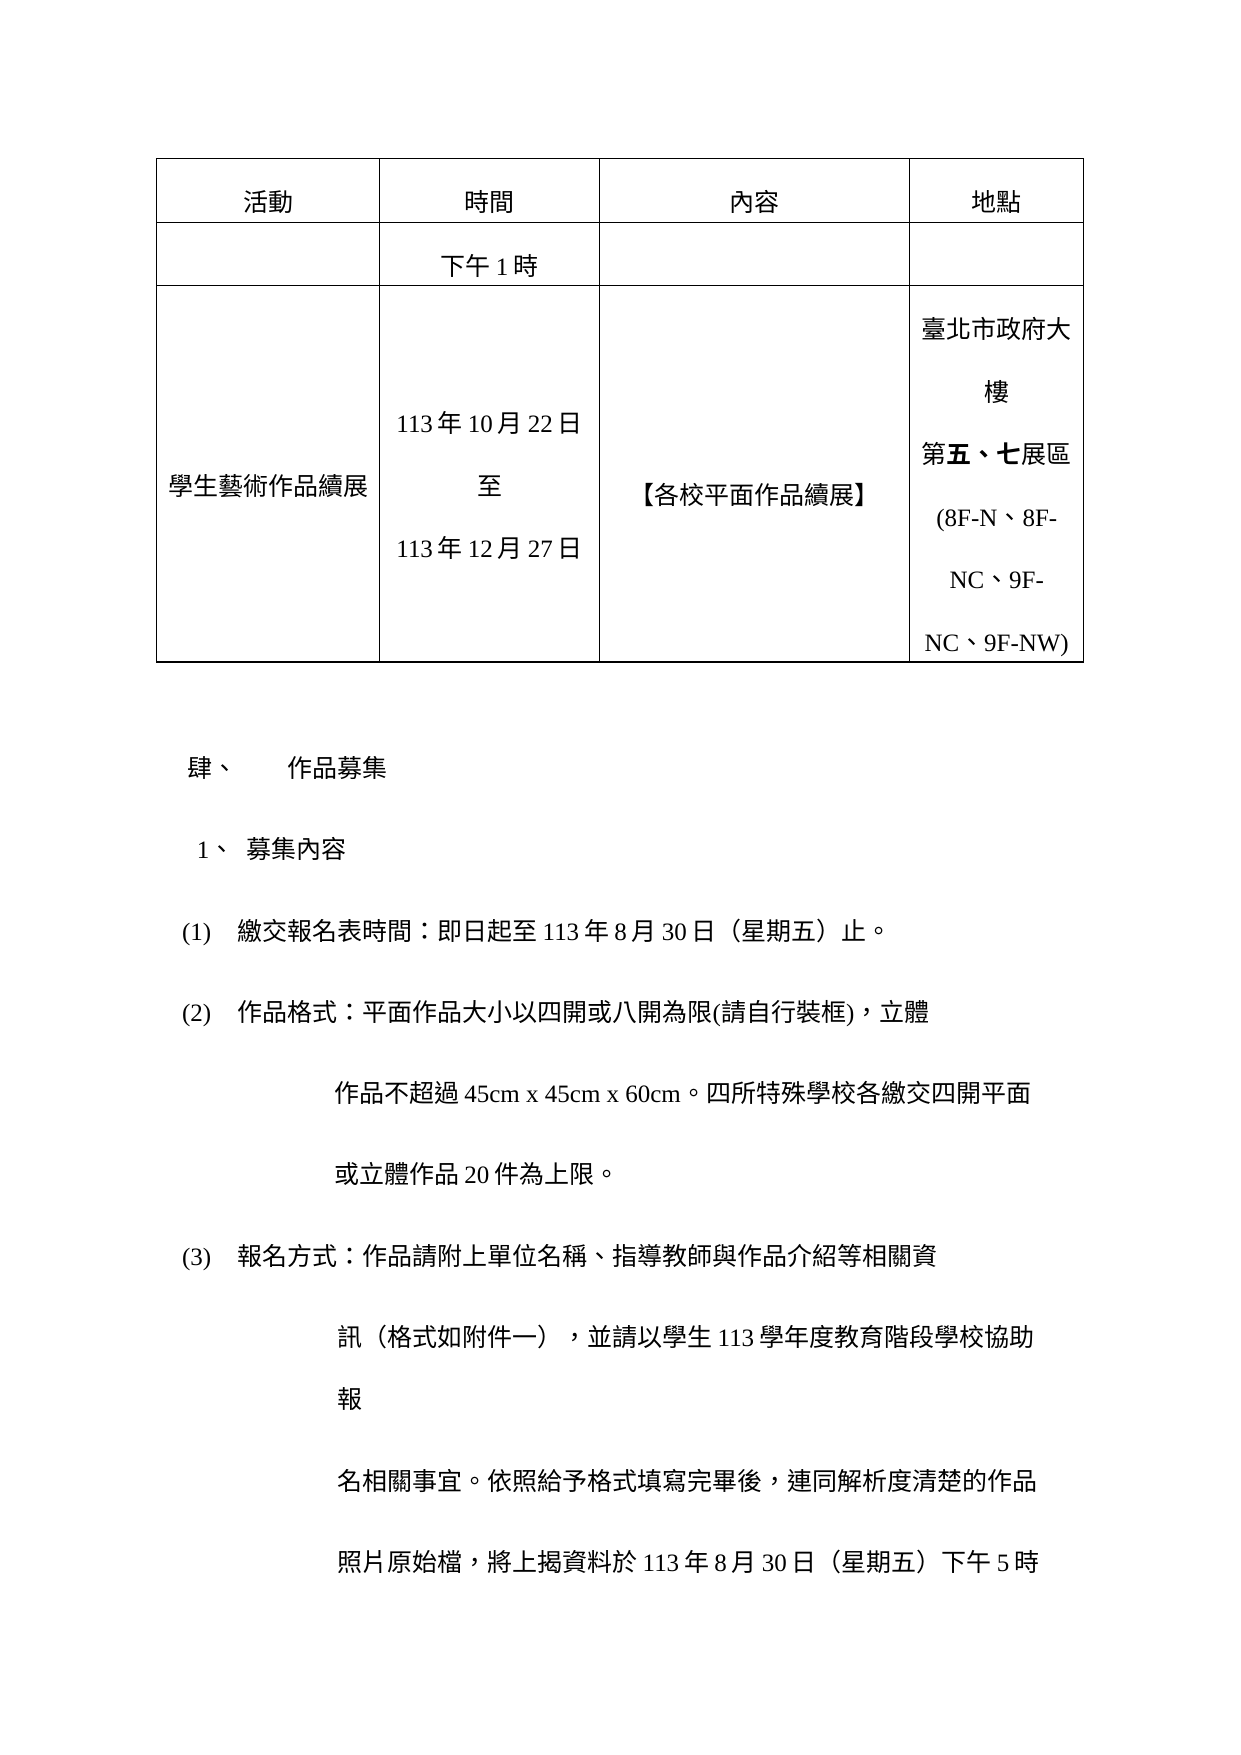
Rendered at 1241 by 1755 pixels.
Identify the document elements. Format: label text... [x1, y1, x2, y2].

table_header 內容 [600, 159, 909, 222]
list 繳交報名表時間：即日起至113年8月30日（星期五）止。 [182, 887, 1053, 950]
list 作品募集 [187, 725, 1053, 787]
table_header 活動 [157, 159, 379, 222]
text 訊（格式如附件一），並請以學生113學年度教育階段學校協助報 [337, 1294, 1053, 1419]
table_cell [157, 223, 379, 285]
text 作品不超過45cm x 45cm x 60cm。四所特殊學校各繳交四開平面 [297, 1050, 1053, 1112]
text 照片原始檔，將上揭資料於113年8月30日（星期五）下午5時 [337, 1519, 1053, 1581]
text 或立體作品20件為上限。 [297, 1131, 1053, 1194]
list 作品格式：平面作品大小以四開或八開為限(請自行裝框)，立體 [182, 969, 1053, 1031]
table_header 地點 [910, 159, 1083, 222]
table_cell 學生藝術作品續展 [157, 286, 379, 661]
list 募集內容 [187, 806, 1053, 869]
table_cell 【各校平面作品續展】 [600, 286, 909, 661]
list 報名方式：作品請附上單位名稱、指導教師與作品介紹等相關資 [182, 1212, 1053, 1275]
table_cell [910, 223, 1083, 285]
table_cell 臺北市政府大樓 第五、七展區(8F-N、8F-NC、9F-NC、9F-NW) [910, 286, 1083, 661]
text 名相關事宜。依照給予格式填寫完畢後，連同解析度清楚的作品 [337, 1437, 1053, 1500]
table_cell 113年10月22日 至 113年12月27日 [380, 286, 599, 661]
table_cell [600, 223, 909, 285]
table_cell 下午1時 [380, 223, 599, 285]
table_header 時間 [380, 159, 599, 222]
